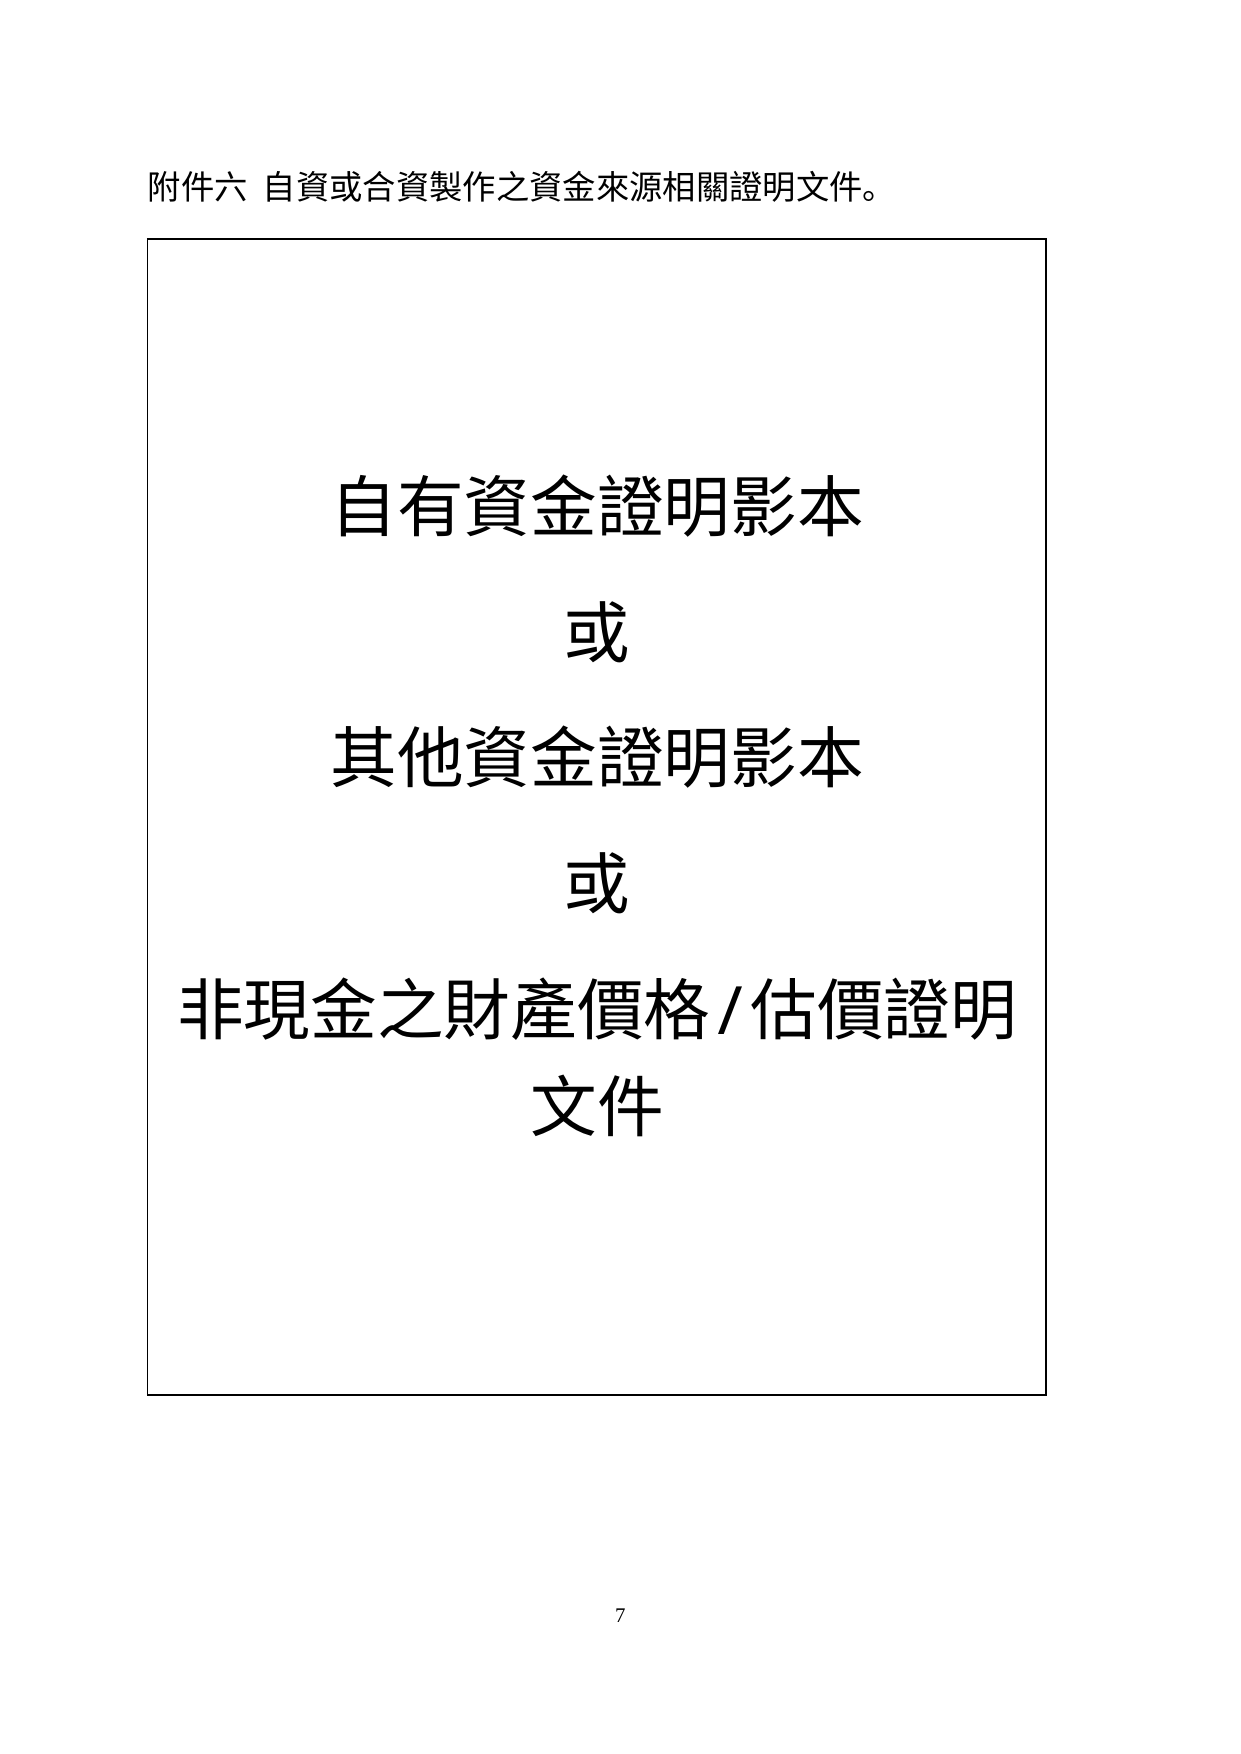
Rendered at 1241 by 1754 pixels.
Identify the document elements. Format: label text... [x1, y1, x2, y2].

table_header 自有資金證明影本 或 其他資金證明影本 或 非現金之財產價格/估價證明文件 [148, 240, 1045, 1394]
text 附件六 自資或合資製作之資金來源相關證明文件。 [148, 161, 1092, 209]
